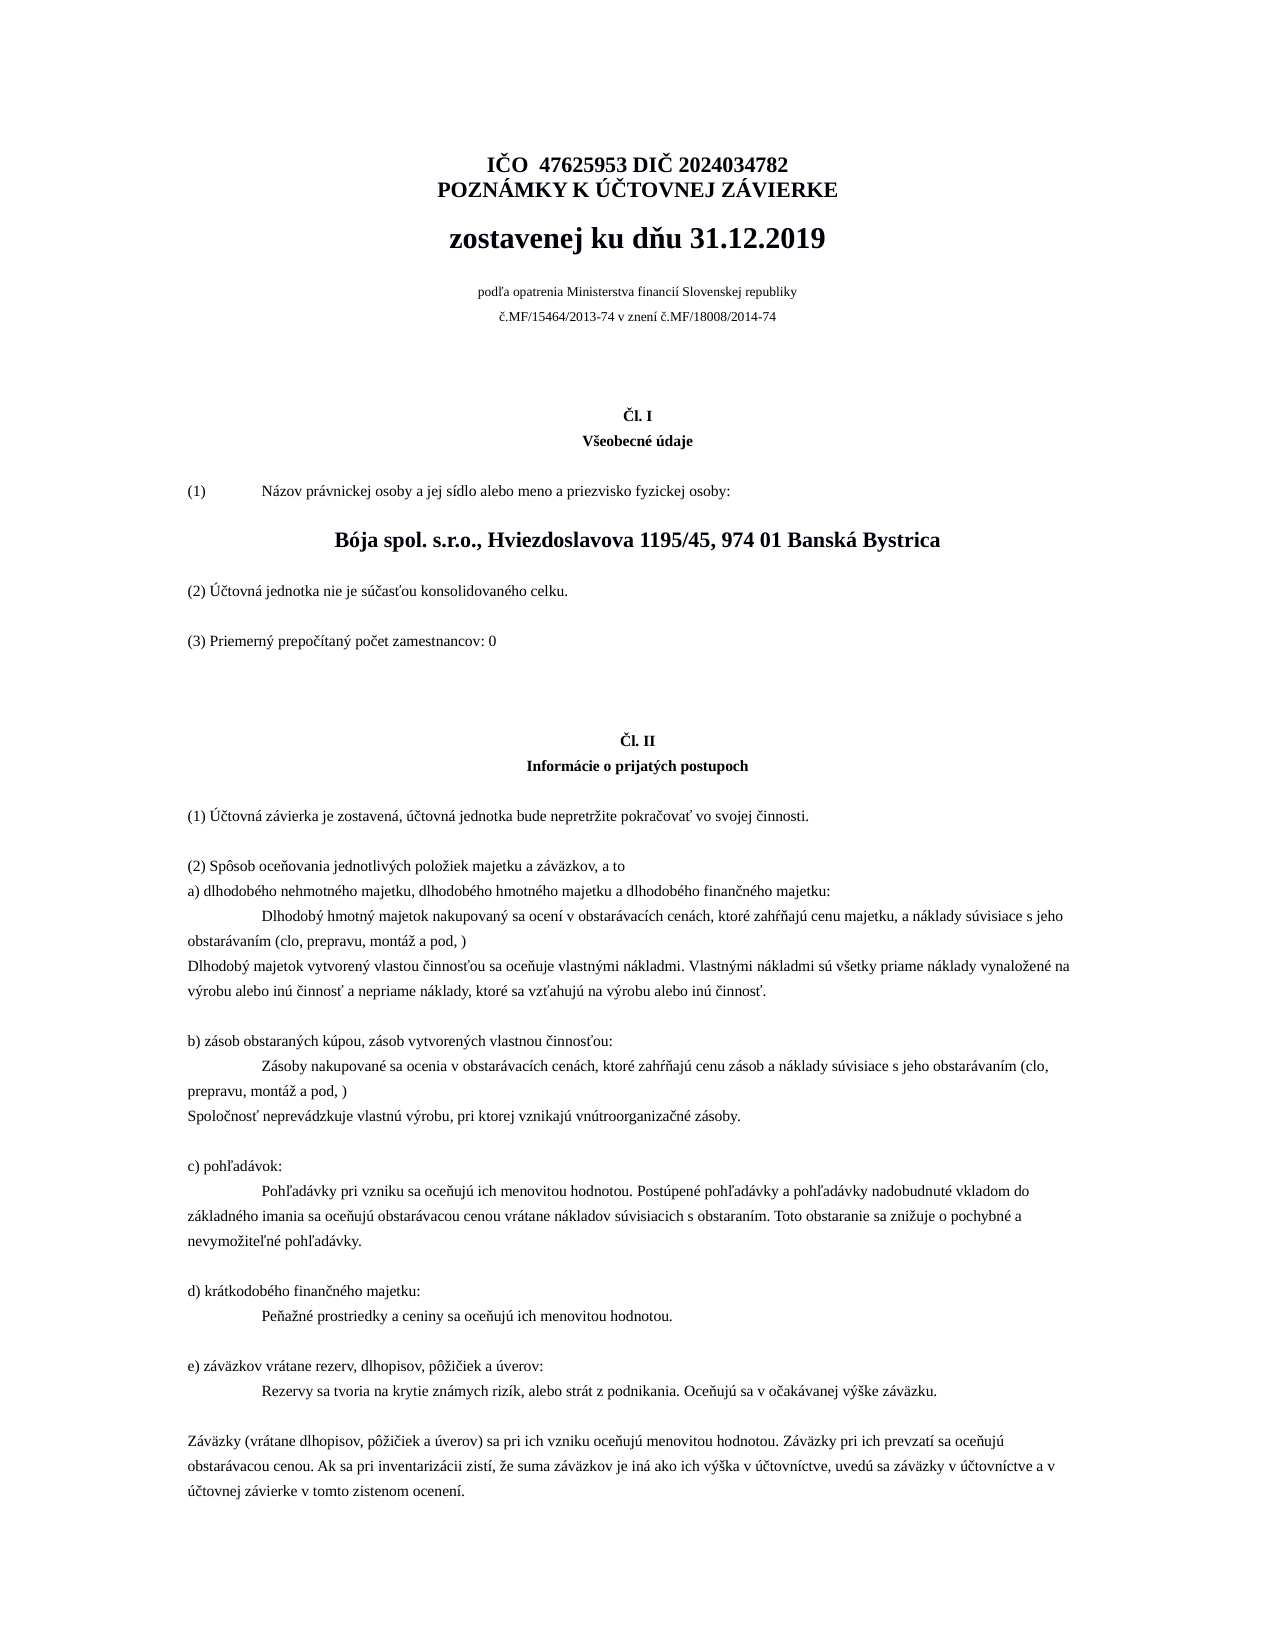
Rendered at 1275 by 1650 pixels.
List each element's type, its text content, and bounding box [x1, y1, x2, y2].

text a) dlhodobého nehmotného majetku, dlhodobého hmotného majetku a dlhodobého finančného majetku: [187, 875, 1087, 900]
text b) zásob obstaraných kúpou, zásob vytvorených vlastnou činnosťou: [187, 1025, 1087, 1050]
text (3) Priemerný prepočítaný počet zamestnancov: 0 [187, 625, 1087, 650]
text (2) Účtovná jednotka nie je súčasťou konsolidovaného celku. [187, 575, 1087, 600]
text Bója spol. s.r.o., Hviezdoslavova 1195/45, 974 01 Banská Bystrica [187, 525, 1087, 550]
text Dlhodobý majetok vytvorený vlastou činnosťou sa oceňuje vlastnými nákladmi. Vlastnými nákladmi sú všetky priame náklady vynaložené na výrobu alebo inú činnosť a nepriame náklady, ktoré sa vzťahujú na výrobu alebo inú činnosť. [187, 950, 1087, 1000]
text POZNÁMKY K ÚČTOVNEJ ZÁVIERKE [187, 175, 1087, 200]
text Zásoby nakupované sa ocenia v obstarávacích cenách, ktoré zahŕňajú cenu zásob a náklady súvisiace s jeho obstarávaním (clo, prepravu, montáž a pod, ) [187, 1050, 1087, 1100]
text c) pohľadávok: [187, 1150, 1087, 1175]
text e) záväzkov vrátane rezerv, dlhopisov, pôžičiek a úverov: [187, 1350, 1087, 1375]
text Dlhodobý hmotný majetok nakupovaný sa ocení v obstarávacích cenách, ktoré zahŕňajú cenu majetku, a náklady súvisiace s jeho obstarávaním (clo, prepravu, montáž a pod, ) [187, 900, 1087, 950]
text Peňažné prostriedky a ceniny sa oceňujú ich menovitou hodnotou. [187, 1300, 1087, 1325]
text IČO 47625953 DIČ 2024034782 [187, 150, 1087, 175]
text Spoločnosť neprevádzkuje vlastnú výrobu, pri ktorej vznikajú vnútroorganizačné zásoby. [187, 1100, 1087, 1125]
text Informácie o prijatých postupoch [187, 750, 1087, 775]
text Čl. II [187, 725, 1087, 750]
text d) krátkodobého finančného majetku: [187, 1275, 1087, 1300]
text Pohľadávky pri vzniku sa oceňujú ich menovitou hodnotou. Postúpené pohľadávky a pohľadávky nadobudnuté vkladom do základného imania sa oceňujú obstarávacou cenou vrátane nákladov súvisiacich s obstaraním. Toto obstaranie sa znižuje o pochybné a nevymožiteľné pohľadávky. [187, 1175, 1087, 1250]
text (2) Spôsob oceňovania jednotlivých položiek majetku a záväzkov, a to [187, 850, 1087, 875]
text Záväzky (vrátane dlhopisov, pôžičiek a úverov) sa pri ich vzniku oceňujú menovitou hodnotou. Záväzky pri ich prevzatí sa oceňujú obstarávacou cenou. Ak sa pri inventarizácii zistí, že suma záväzkov je iná ako ich výška v účtovníctve, uvedú sa záväzky v účtovníctve a v účtovnej závierke v tomto zistenom ocenení. [187, 1425, 1087, 1500]
text (1) Účtovná závierka je zostavená, účtovná jednotka bude nepretržite pokračovať vo svojej činnosti. [187, 800, 1087, 825]
text Čl. I [187, 400, 1087, 425]
text Všeobecné údaje [187, 425, 1087, 450]
list Názov právnickej osoby a jej sídlo alebo meno a priezvisko fyzickej osoby: [187, 475, 1087, 500]
text podľa opatrenia Ministerstva financií Slovenskej republiky [187, 275, 1087, 300]
text zostavenej ku dňu 31.12.2019 [187, 225, 1087, 250]
text č.MF/15464/2013-74 v znení č.MF/18008/2014-74 [187, 300, 1087, 325]
text Rezervy sa tvoria na krytie známych rizík, alebo strát z podnikania. Oceňujú sa v očakávanej výške záväzku. [187, 1375, 1087, 1400]
